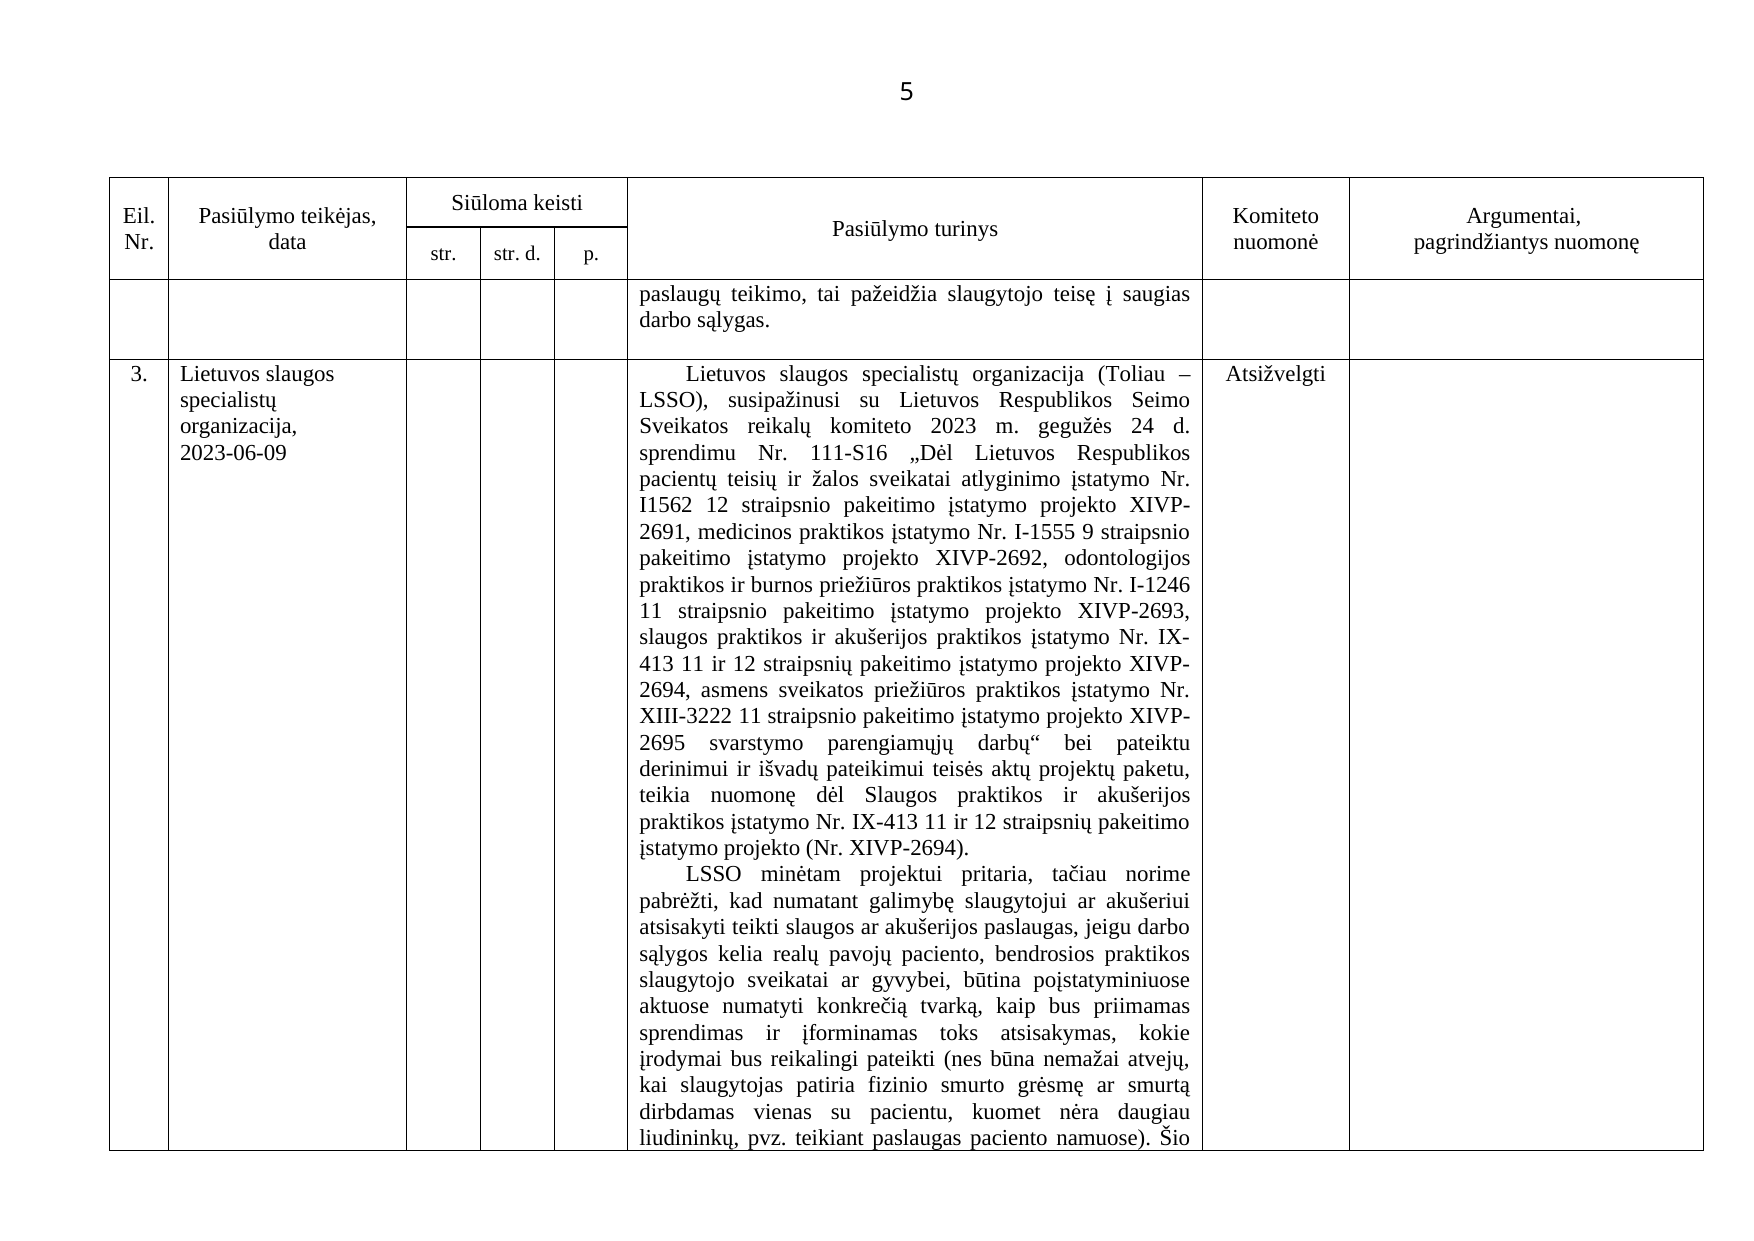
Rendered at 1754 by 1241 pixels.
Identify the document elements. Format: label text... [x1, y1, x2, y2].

table_cell [1350, 280, 1703, 359]
table_header Pasiūlymo teikėjas, data [169, 178, 406, 279]
table_cell [407, 280, 480, 359]
table_cell [1203, 280, 1349, 359]
table_cell [1350, 360, 1703, 1150]
table_cell str. [407, 228, 480, 279]
table_cell [407, 360, 480, 1150]
table_cell Lietuvos slaugos specialistų organizacija (Toliau – LSSO), susipažinusi su Lietuvos Respublikos Seimo Sveikatos reikalų komiteto 2023 m. gegužės 24 d. sprendimu Nr. 111-S16 „Dėl Lietuvos Respublikos pacientų teisių ir žalos sveikatai atlyginimo įstatymo Nr. I1562 12 straipsnio pakeitimo įstatymo projekto XIVP-2691, medicinos praktikos įstatymo Nr. I-1555 9 straipsnio pakeitimo įstatymo projekto XIVP-2692, odontologijos praktikos ir burnos priežiūros praktikos įstatymo Nr. I-1246 11 straipsnio pakeitimo įstatymo projekto XIVP-2693, slaugos praktikos ir akušerijos praktikos įstatymo Nr. IX-413 11 ir 12 straipsnių pakeitimo įstatymo projekto XIVP-2694, asmens sveikatos priežiūros praktikos įstatymo Nr. XIII-3222 11 straipsnio pakeitimo įstatymo projekto XIVP-2695 svarstymo parengiamųjų darbų“ bei pateiktu derinimui ir išvadų pateikimui teisės aktų projektų paketu, teikia nuomonę dėl Slaugos praktikos ir akušerijos praktikos įstatymo Nr. IX-413 11 ir 12 straipsnių pakeitimo įstatymo projekto (Nr. XIVP-2694). LSSO minėtam projektui pritaria, tačiau norime pabrėžti, kad numatant galimybę slaugytojui ar akušeriui atsisakyti teikti slaugos ar akušerijos paslaugas, jeigu darbo sąlygos kelia realų pavojų paciento, bendrosios praktikos slaugytojo sveikatai ar gyvybei, būtina poįstatyminiuose aktuose numatyti konkrečią tvarką, kaip bus priimamas sprendimas ir įforminamas toks atsisakymas, kokie įrodymai bus reikalingi pateikti (nes būna nemažai atvejų, kai slaugytojas patiria fizinio smurto grėsmę ar smurtą dirbdamas vienas su pacientu, kuomet nėra daugiau liudininkų, pvz. teikiant paslaugas paciento namuose). Šio [628, 360, 1202, 1150]
table_cell p. [555, 228, 627, 279]
table_cell [555, 280, 627, 359]
table_header Siūloma keisti [407, 178, 627, 226]
table_cell [555, 360, 627, 1150]
table_cell [481, 360, 554, 1150]
table_cell 3. [110, 360, 168, 1150]
table_cell Atsižvelgti­­ [1203, 360, 1349, 1150]
table_cell paslaugų teikimo, tai pažeidžia slaugytojo teisę į saugias darbo sąlygas. [628, 280, 1202, 359]
table_header Eil. Nr. [110, 178, 168, 279]
table_header Komiteto nuomonė [1203, 178, 1349, 279]
table_header Argumentai, pagrindžiantys nuomonę [1350, 178, 1703, 279]
table_cell Lietuvos slaugos specialistų organizacija, 2023-06-09 [169, 360, 406, 1150]
table_cell [110, 280, 168, 359]
table_header Pasiūlymo turinys [628, 178, 1202, 279]
table_cell [481, 280, 554, 359]
table_cell str. d. [481, 228, 554, 279]
table_cell [169, 280, 406, 359]
